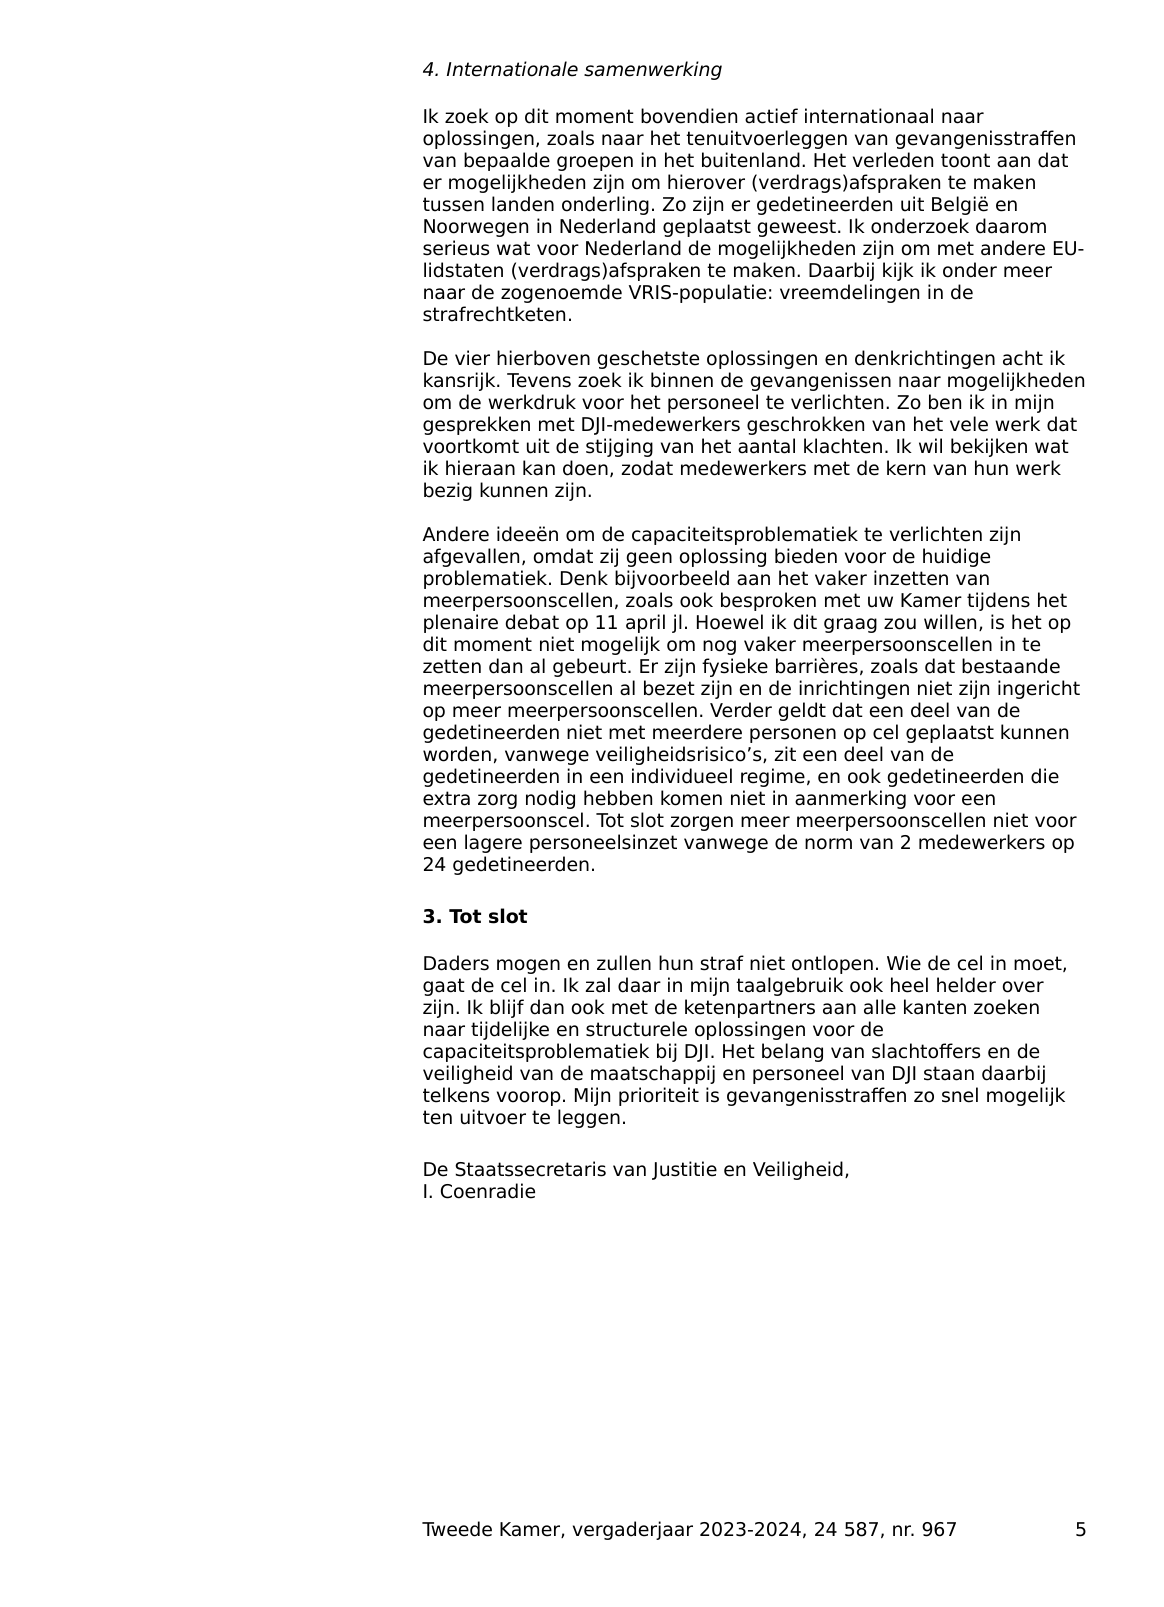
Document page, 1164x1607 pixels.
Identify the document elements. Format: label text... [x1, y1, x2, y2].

text De Staatssecretaris van Justitie en Veiligheid, I. Coenradie [422, 1158, 1087, 1202]
text Daders mogen en zullen hun straf niet ontlopen. Wie de cel in moet, gaat de cel in. Ik zal daar in mijn taalgebruik ook heel helder over zijn. Ik blijf dan ook met de ketenpartners aan alle kanten zoeken naar tijdelijke en structurele oplossingen voor de capaciteitsproblematiek bij DJI. Het belang van slachtoffers en de veiligheid van de maatschappij en personeel van DJI staan daarbij telkens voorop. Mijn prioriteit is gevangenisstraffen zo snel mogelijk ten uitvoer te leggen. [422, 953, 1087, 1128]
text De vier hierboven geschetste oplossingen en denkrichtingen acht ik kansrijk. Tevens zoek ik binnen de gevangenissen naar mogelijkheden om de werkdruk voor het personeel te verlichten. Zo ben ik in mijn gesprekken met DJI-medewerkers geschrokken van het vele werk dat voortkomt uit de stijging van het aantal klachten. Ik wil bekijken wat ik hieraan kan doen, zodat medewerkers met de kern van hun werk bezig kunnen zijn. [422, 348, 1087, 502]
text Ik zoek op dit moment bovendien actief internationaal naar oplossingen, zoals naar het tenuitvoerleggen van gevangenisstraffen van bepaalde groepen in het buitenland. Het verleden toont aan dat er mogelijkheden zijn om hierover (verdrags)afspraken te maken tussen landen onderling. Zo zijn er gedetineerden uit België en Noorwegen in Nederland geplaatst geweest. Ik onderzoek daarom serieus wat voor Nederland de mogelijkheden zijn om met andere EU-lidstaten (verdrags)afspraken te maken. Daarbij kijk ik onder meer naar de zogenoemde VRIS-populatie: vreemdelingen in de strafrechtketen. [422, 106, 1087, 326]
subtitle 4. Internationale samenwerking [422, 59, 1087, 81]
text Andere ideeën om de capaciteitsproblematiek te verlichten zijn afgevallen, omdat zij geen oplossing bieden voor de huidige problematiek. Denk bijvoorbeeld aan het vaker inzetten van meerpersoonscellen, zoals ook besproken met uw Kamer tijdens het plenaire debat op 11 april jl. Hoewel ik dit graag zou willen, is het op dit moment niet mogelijk om nog vaker meerpersoonscellen in te zetten dan al gebeurt. Er zijn fysieke barrières, zoals dat bestaande meerpersoonscellen al bezet zijn en de inrichtingen niet zijn ingericht op meer meerpersoonscellen. Verder geldt dat een deel van de gedetineerden niet met meerdere personen op cel geplaatst kunnen worden, vanwege veiligheidsrisico’s, zit een deel van de gedetineerden in een individueel regime, en ook gedetineerden die extra zorg nodig hebben komen niet in aanmerking voor een meerpersoonscel. Tot slot zorgen meer meerpersoonscellen niet voor een lagere personeelsinzet vanwege de norm van 2 medewerkers op 24 gedetineerden. [422, 524, 1087, 876]
subtitle 3. Tot slot [422, 906, 1087, 928]
